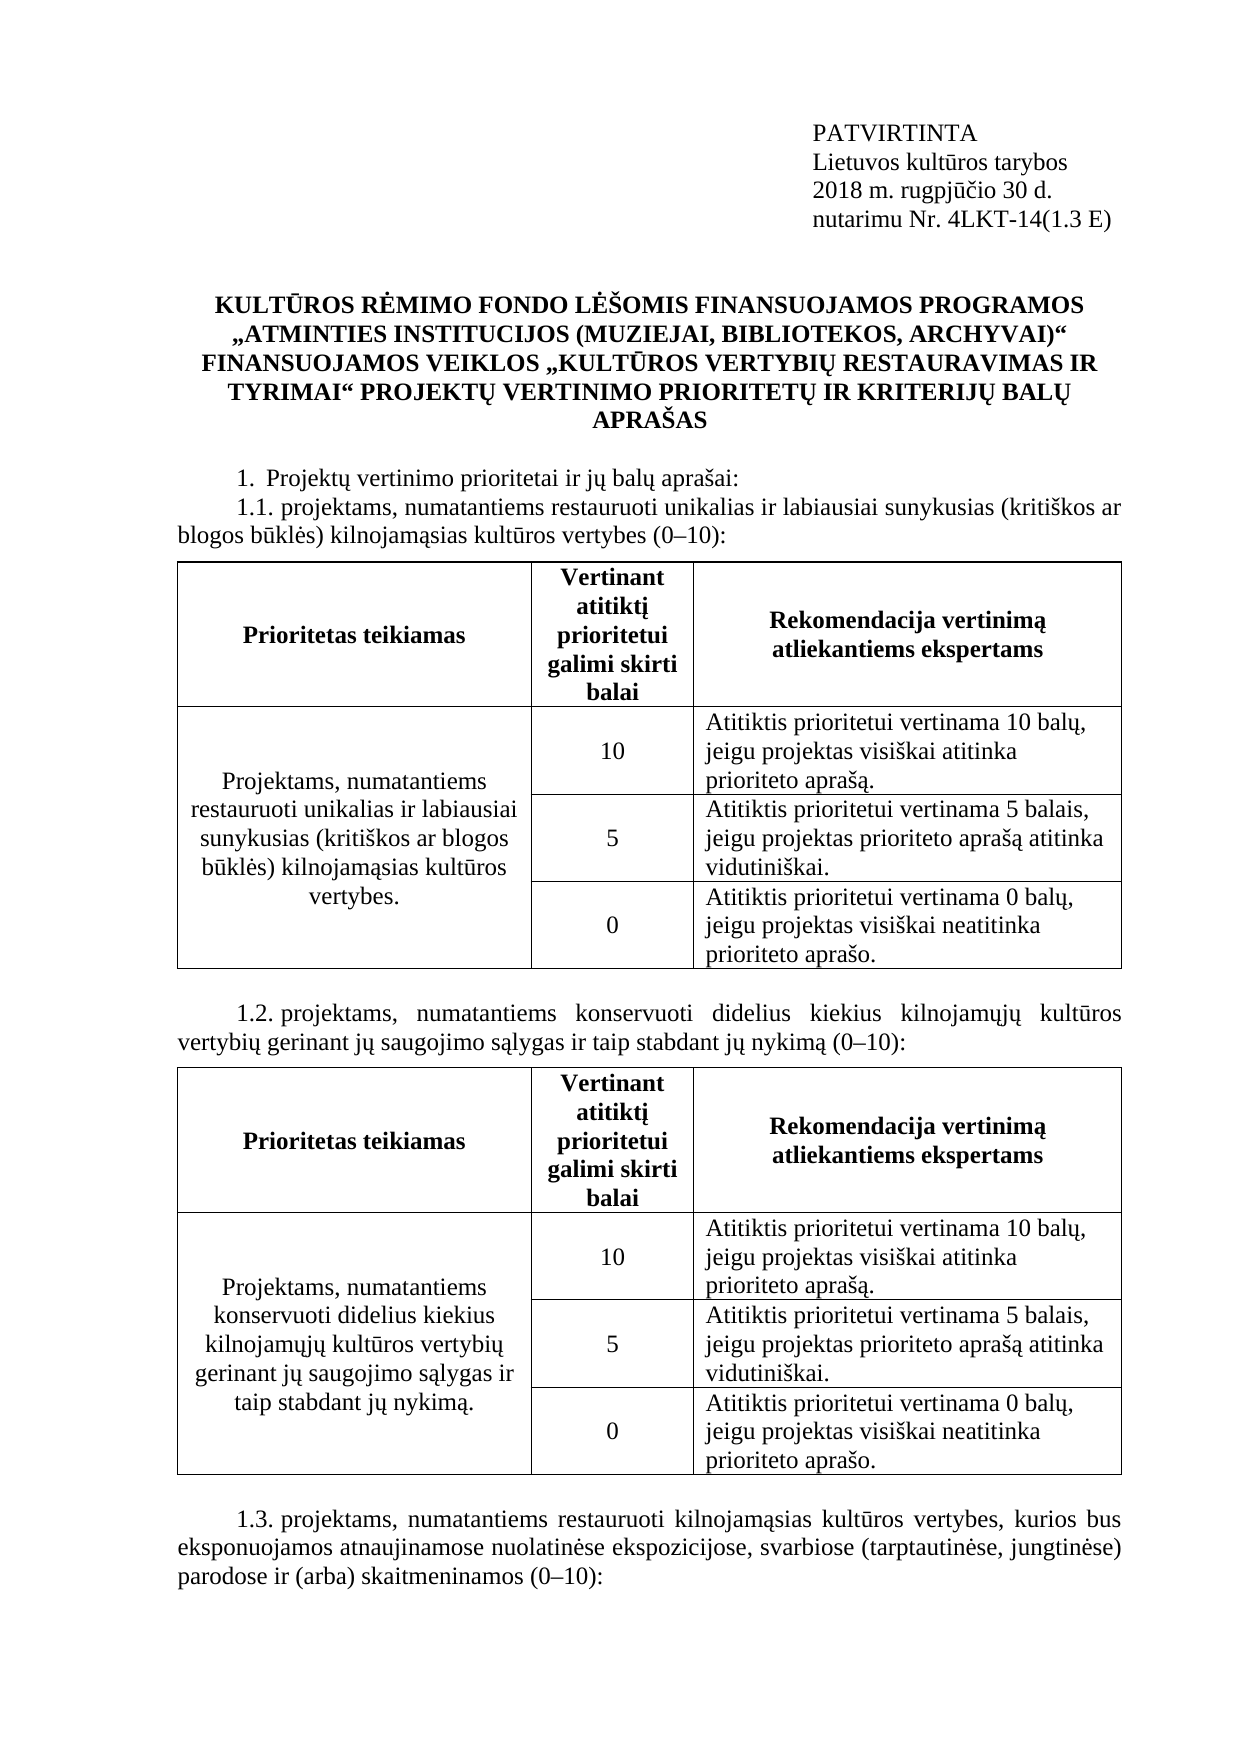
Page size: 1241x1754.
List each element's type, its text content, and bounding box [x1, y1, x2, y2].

table_cell Atitiktis prioritetui vertinama 5 balais, jeigu projektas prioriteto aprašą atitinka vidutiniškai. [694, 1300, 1121, 1387]
table_cell Atitiktis prioritetui vertinama 10 balų, jeigu projektas visiškai atitinka prioriteto aprašą. [694, 707, 1121, 793]
table_header Rekomendacija vertinimą atliekantiems ekspertams [694, 1068, 1121, 1212]
text PATVIRTINTA [812, 118, 1122, 147]
text 2018 m. rugpjūčio 30 d. [812, 176, 1122, 204]
table_cell Projektams, numatantiems restauruoti unikalias ir labiausiai sunykusias (kritiškos ar blogos būklės) kilnojamąsias kultūros vertybes. [178, 707, 531, 968]
table_cell Atitiktis prioritetui vertinama 0 balų, jeigu projektas visiškai neatitinka prioriteto aprašo. [694, 882, 1121, 968]
text 1.1. projektams, numatantiems restauruoti unikalias ir labiausiai sunykusias (kritiškos ar blogos būklės) kilnojamąsias kultūros vertybes (0–10): [177, 492, 1122, 549]
table_header Rekomendacija vertinimą atliekantiems ekspertams [694, 563, 1121, 706]
table_cell Atitiktis prioritetui vertinama 10 balų, jeigu projektas visiškai atitinka prioriteto aprašą. [694, 1213, 1121, 1299]
table_cell Projektams, numatantiems konservuoti didelius kiekius kilnojamųjų kultūros vertybių gerinant jų saugojimo sąlygas ir taip stabdant jų nykimą. [178, 1213, 531, 1474]
table_cell 10 [532, 1213, 693, 1299]
text 1.2. projektams, numatantiems konservuoti didelius kiekius kilnojamųjų kultūros vertybių gerinant jų saugojimo sąlygas ir taip stabdant jų nykimą (0–10): [177, 998, 1122, 1055]
text KULTŪROS RĖMIMO FONDO LĖŠOMIS FINANSUOJAMOS PROGRAMOS „ATMINTIES INSTITUCIJOS (MUZIEJAI, BIBLIOTEKOS, ARCHYVAI)“ FINANSUOJAMOS VEIKLOS „KULTŪROS VERTYBIŲ RESTAURAVIMAS IR TYRIMAI“ PROJEKTŲ VERTINIMO PRIORITETŲ IR KRITERIJŲ BALŲ APRAŠAS [177, 291, 1122, 434]
table_header Vertinant atitiktį prioritetui galimi skirti balai [532, 1068, 693, 1212]
table_cell 5 [532, 795, 693, 881]
table_header Vertinant atitiktį prioritetui galimi skirti balai [532, 563, 693, 706]
table_header Prioritetas teikiamas [178, 563, 531, 706]
table_cell 5 [532, 1300, 693, 1387]
text 1. Projektų vertinimo prioritetai ir jų balų aprašai: [177, 463, 1122, 492]
table_cell Atitiktis prioritetui vertinama 0 balų, jeigu projektas visiškai neatitinka prioriteto aprašo. [694, 1388, 1121, 1474]
table_cell 0 [532, 882, 693, 968]
table_cell Atitiktis prioritetui vertinama 5 balais, jeigu projektas prioriteto aprašą atitinka vidutiniškai. [694, 795, 1121, 881]
text nutarimu Nr. 4LKT-14(1.3 E) [812, 204, 1122, 233]
table_cell 0 [532, 1388, 693, 1474]
text Lietuvos kultūros tarybos [812, 147, 1122, 176]
table_header Prioritetas teikiamas [178, 1068, 531, 1212]
table_cell 10 [532, 707, 693, 793]
text 1.3. projektams, numatantiems restauruoti kilnojamąsias kultūros vertybes, kurios bus eksponuojamos atnaujinamose nuolatinėse ekspozicijose, svarbiose (tarptautinėse, jungtinėse) parodose ir (arba) skaitmeninamos (0–10): [177, 1504, 1122, 1590]
